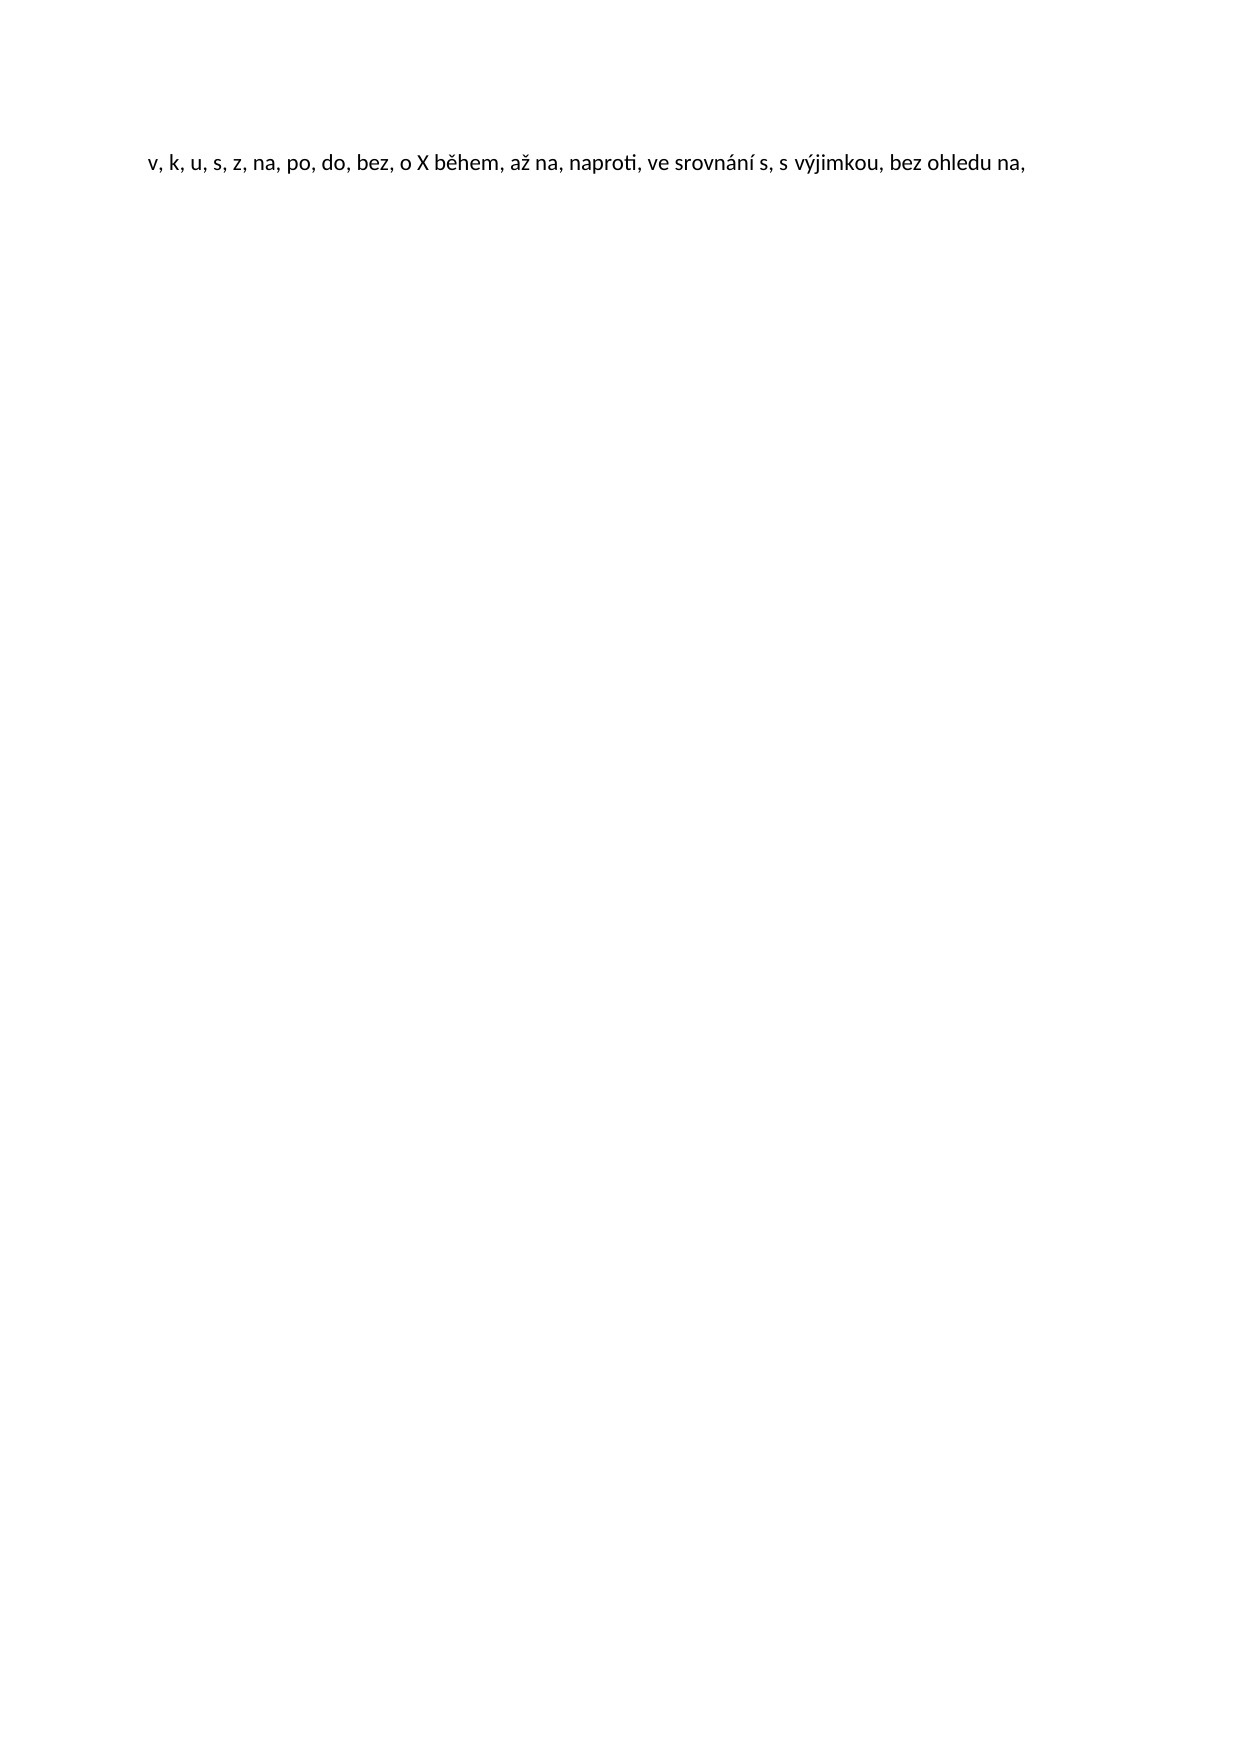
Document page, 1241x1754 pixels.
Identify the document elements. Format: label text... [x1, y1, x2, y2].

text v, k, u, s, z, na, po, do, bez, o X během, až na, naproti, ve srovnání s, s výjimkou, bez ohledu na, [148, 148, 1093, 176]
